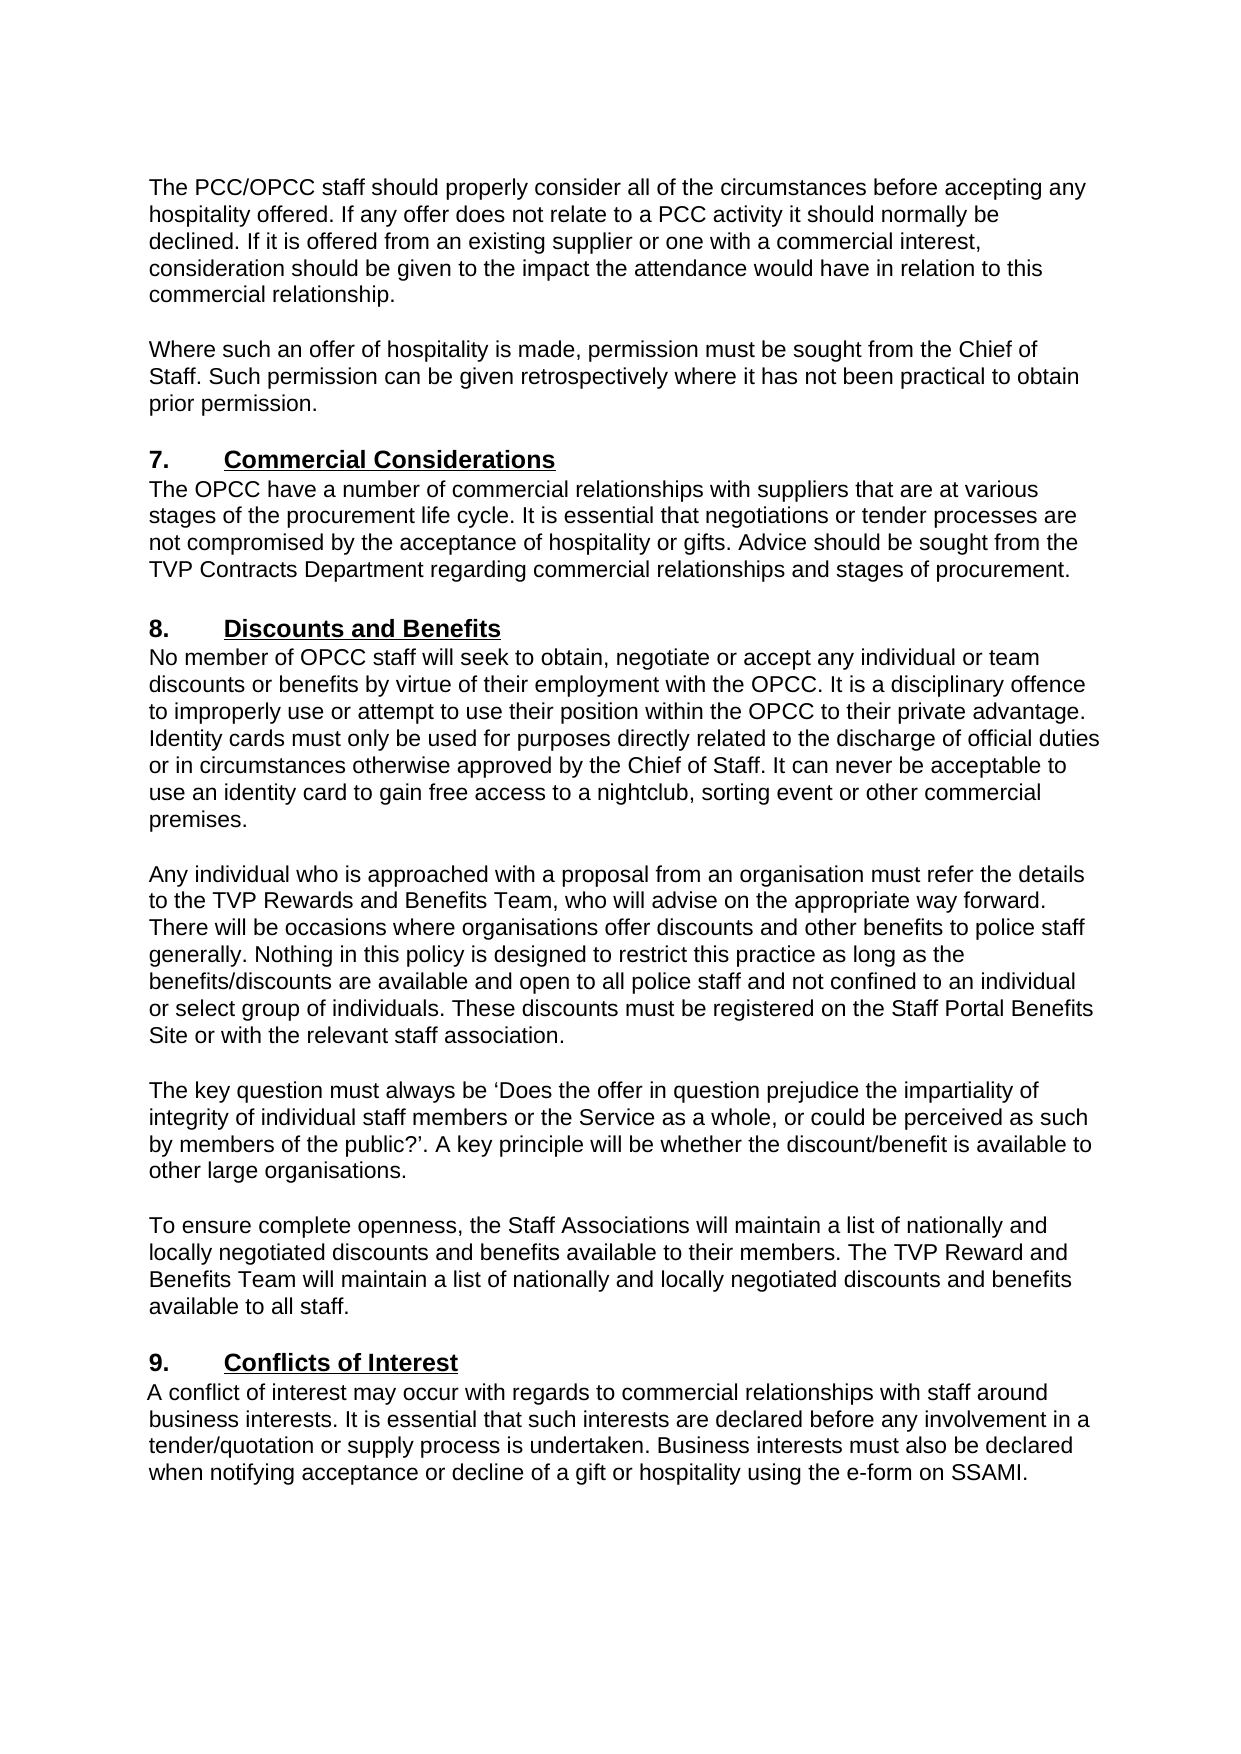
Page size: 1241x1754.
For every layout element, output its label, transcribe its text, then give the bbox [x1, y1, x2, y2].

text No member of OPCC staff will seek to obtain, negotiate or accept any individual or team discounts or benefits by virtue of their employment with the OPCC. It is a disciplinary offence to improperly use or attempt to use their position within the OPCC to their private advantage. Identity cards must only be used for purposes directly related to the discharge of official duties or in circumstances otherwise approved by the Chief of Staff. It can never be acceptable to use an identity card to gain free access to a nightclub, sorting event or other commercial premises. [148, 644, 1100, 832]
subtitle Commercial Considerations [148, 445, 1100, 474]
text Any individual who is approached with a proposal from an organisation must refer the details to the TVP Rewards and Benefits Team, who will advise on the appropriate way forward. There will be occasions where organisations offer discounts and other benefits to police staff generally. Nothing in this policy is designed to restrict this practice as long as the benefits/discounts are available and open to all police staff and not confined to an individual or select group of individuals. These discounts must be registered on the Staff Portal Benefits Site or with the relevant staff association. [148, 861, 1100, 1048]
subtitle Conflicts of Interest [148, 1348, 1100, 1377]
subtitle Discounts and Benefits [148, 614, 1100, 642]
text The OPCC have a number of commercial relationships with suppliers that are at various stages of the procurement life cycle. It is essential that negotiations or tender processes are not compromised by the acceptance of hospitality or gifts. Advice should be sought from the TVP Contracts Department regarding commercial relationships and stages of procurement. [148, 476, 1100, 583]
text The key question must always be ‘Does the offer in question prejudice the impartiality of integrity of individual staff members or the Service as a whole, or could be perceived as such by members of the public?’. A key principle will be whether the discount/benefit is available to other large organisations. [148, 1077, 1100, 1184]
text To ensure complete openness, the Staff Associations will maintain a list of nationally and locally negotiated discounts and benefits available to their members. The TVP Reward and Benefits Team will maintain a list of nationally and locally negotiated discounts and benefits available to all staff. [148, 1212, 1100, 1319]
text The PCC/OPCC staff should properly consider all of the circumstances before accepting any hospitality offered. If any offer does not relate to a PCC activity it should normally be declined. If it is offered from an existing supplier or one with a commercial interest, consideration should be given to the impact the attendance would have in relation to this commercial relationship. [147, 174, 1091, 308]
text A conflict of interest may occur with regards to commercial relationships with staff around business interests. It is essential that such interests are declared before any involvement in a tender/quotation or supply process is undertaken. Business interests must also be declared when notifying acceptance or decline of a gift or hospitality using the e-form on SSAMI. [147, 1379, 1100, 1486]
text Where such an offer of hospitality is made, permission must be sought from the Chief of Staff. Such permission can be given retrospectively where it has not been practical to obtain prior permission. [147, 336, 1091, 416]
